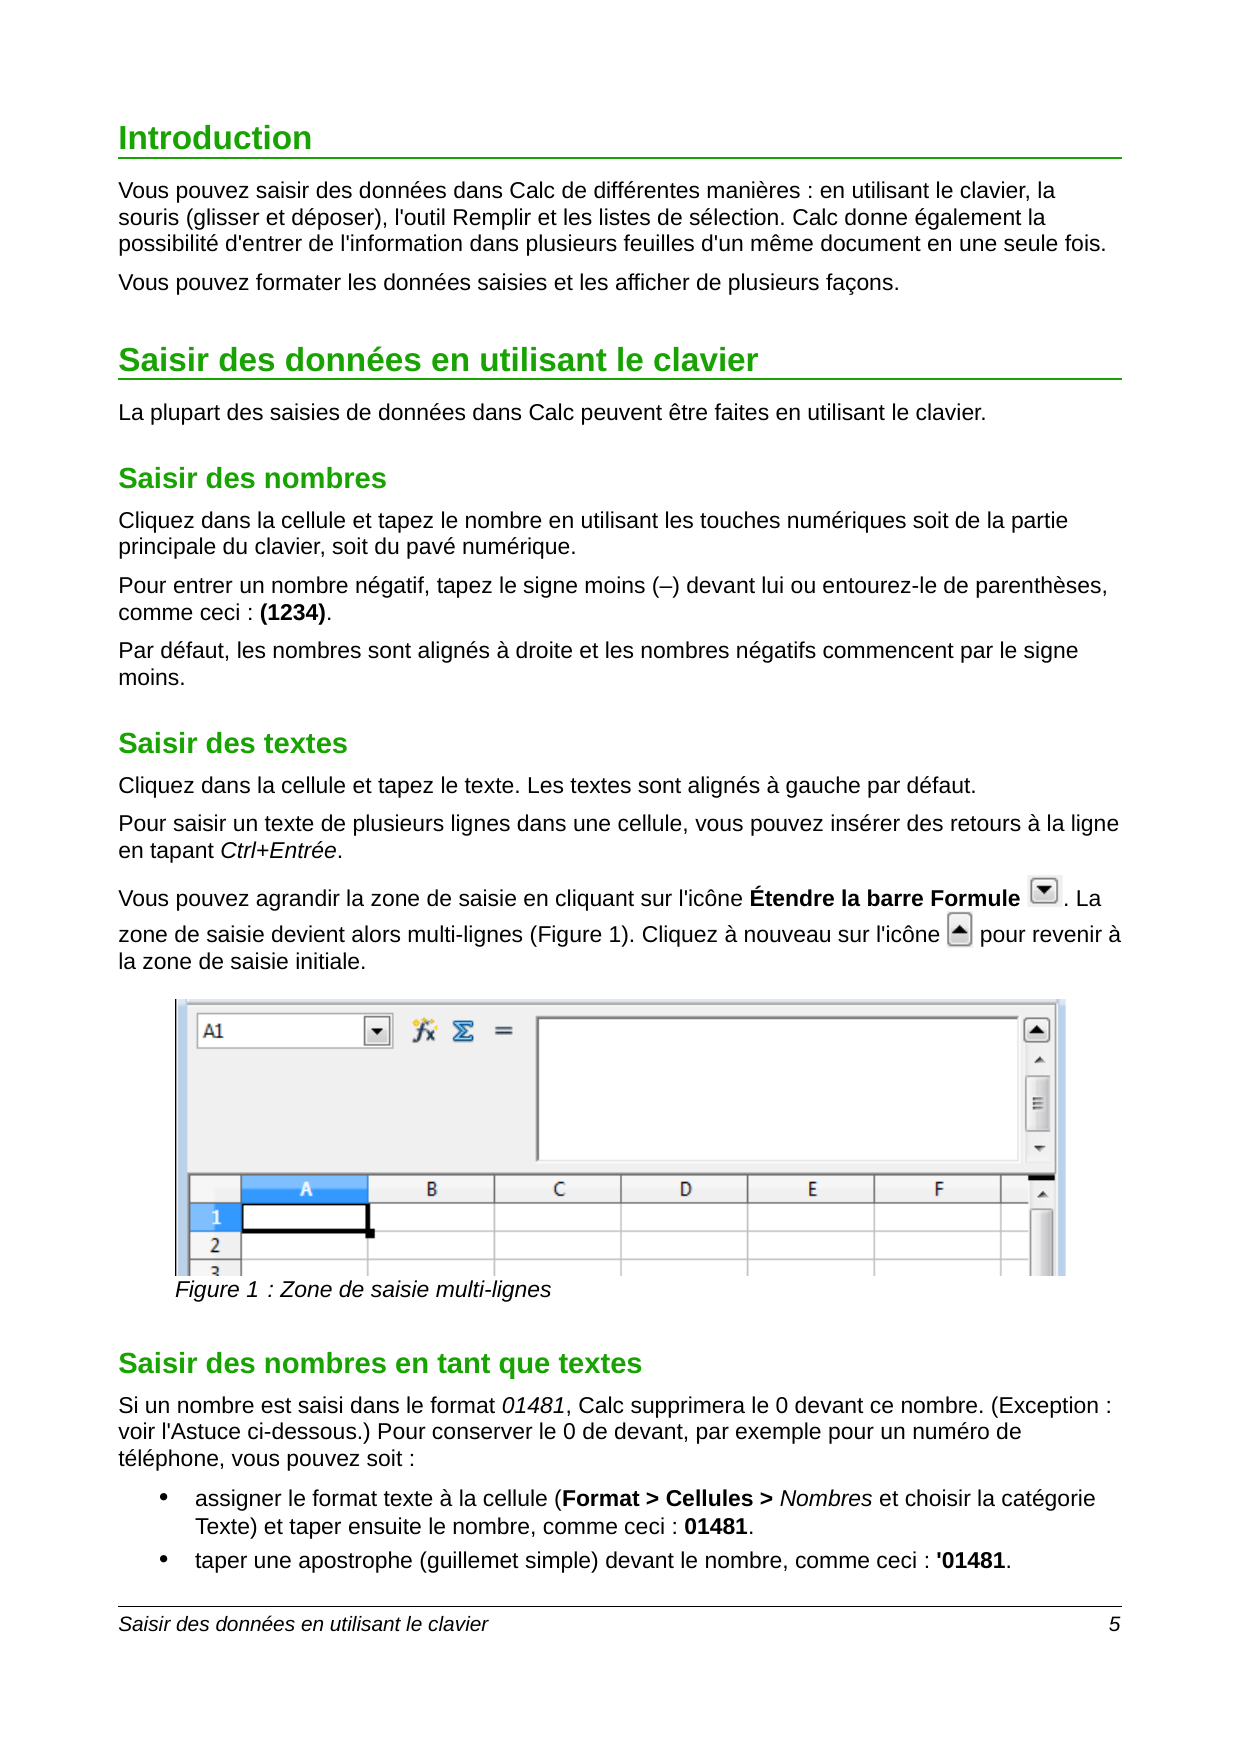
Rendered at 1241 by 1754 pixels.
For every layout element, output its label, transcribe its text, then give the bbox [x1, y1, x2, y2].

list taper une apostrophe (guillemet simple) devant le nombre, comme ceci : '01481. [156, 1545, 1122, 1574]
subtitle Saisir des nombres [118, 461, 1122, 494]
text Vous pouvez agrandir la zone de saisie en cliquant sur l'icône Étendre la barre Formule . La zone de saisie devient alors multi-lignes (Figure 1). Cliquez à nouveau sur l'icône pour revenir à la zone de saisie initiale. [118, 876, 1122, 974]
text Cliquez dans la cellule et tapez le nombre en utilisant les touches numériques soit de la partie principale du clavier, soit du pavé numérique. [118, 507, 1122, 560]
text Vous pouvez saisir des données dans Calc de différentes manières : en utilisant le clavier, la souris (glisser et déposer), l'outil Remplir et les listes de sélection. Calc donne également la possibilité d'entrer de l'information dans plusieurs feuilles d'un même document en une seule fois. [118, 177, 1122, 257]
subtitle Saisir des textes [118, 726, 1122, 759]
picture [946, 911, 974, 948]
text Si un nombre est saisi dans le format 01481, Calc supprimera le 0 devant ce nombre. (Exception : voir l'Astuce ci-dessous.) Pour conserver le 0 de devant, par exemple pour un numéro de téléphone, vous pouvez soit : [118, 1392, 1122, 1471]
text Par défaut, les nombres sont alignés à droite et les nombres négatifs commencent par le signe moins. [118, 637, 1122, 690]
list assigner le format texte à la cellule (Format > Cellules > Nombres et choisir la catégorie Texte) et taper ensuite le nombre, comme ceci : 01481. [156, 1483, 1122, 1539]
subtitle Introduction [118, 118, 1122, 157]
text Vous pouvez formater les données saisies et les afficher de plusieurs façons. [118, 269, 1122, 295]
text La plupart des saisies de données dans Calc peuvent être faites en utilisant le clavier. [118, 399, 1122, 426]
text Cliquez dans la cellule et tapez le texte. Les textes sont alignés à gauche par défaut. [118, 772, 1122, 798]
picture [175, 999, 1066, 1276]
picture [1026, 875, 1063, 907]
subtitle Saisir des nombres en tant que textes [118, 1346, 1122, 1379]
text Figure 1 : Zone de saisie multi-lignes [175, 1276, 1065, 1302]
subtitle Saisir des données en utilisant le clavier [118, 340, 1122, 378]
text Pour entrer un nombre négatif, tapez le signe moins (–) devant lui ou entourez-le de parenthèses, comme ceci : (1234). [118, 572, 1122, 625]
text Pour saisir un texte de plusieurs lignes dans une cellule, vous pouvez insérer des retours à la ligne en tapant Ctrl+Entrée. [118, 810, 1122, 863]
